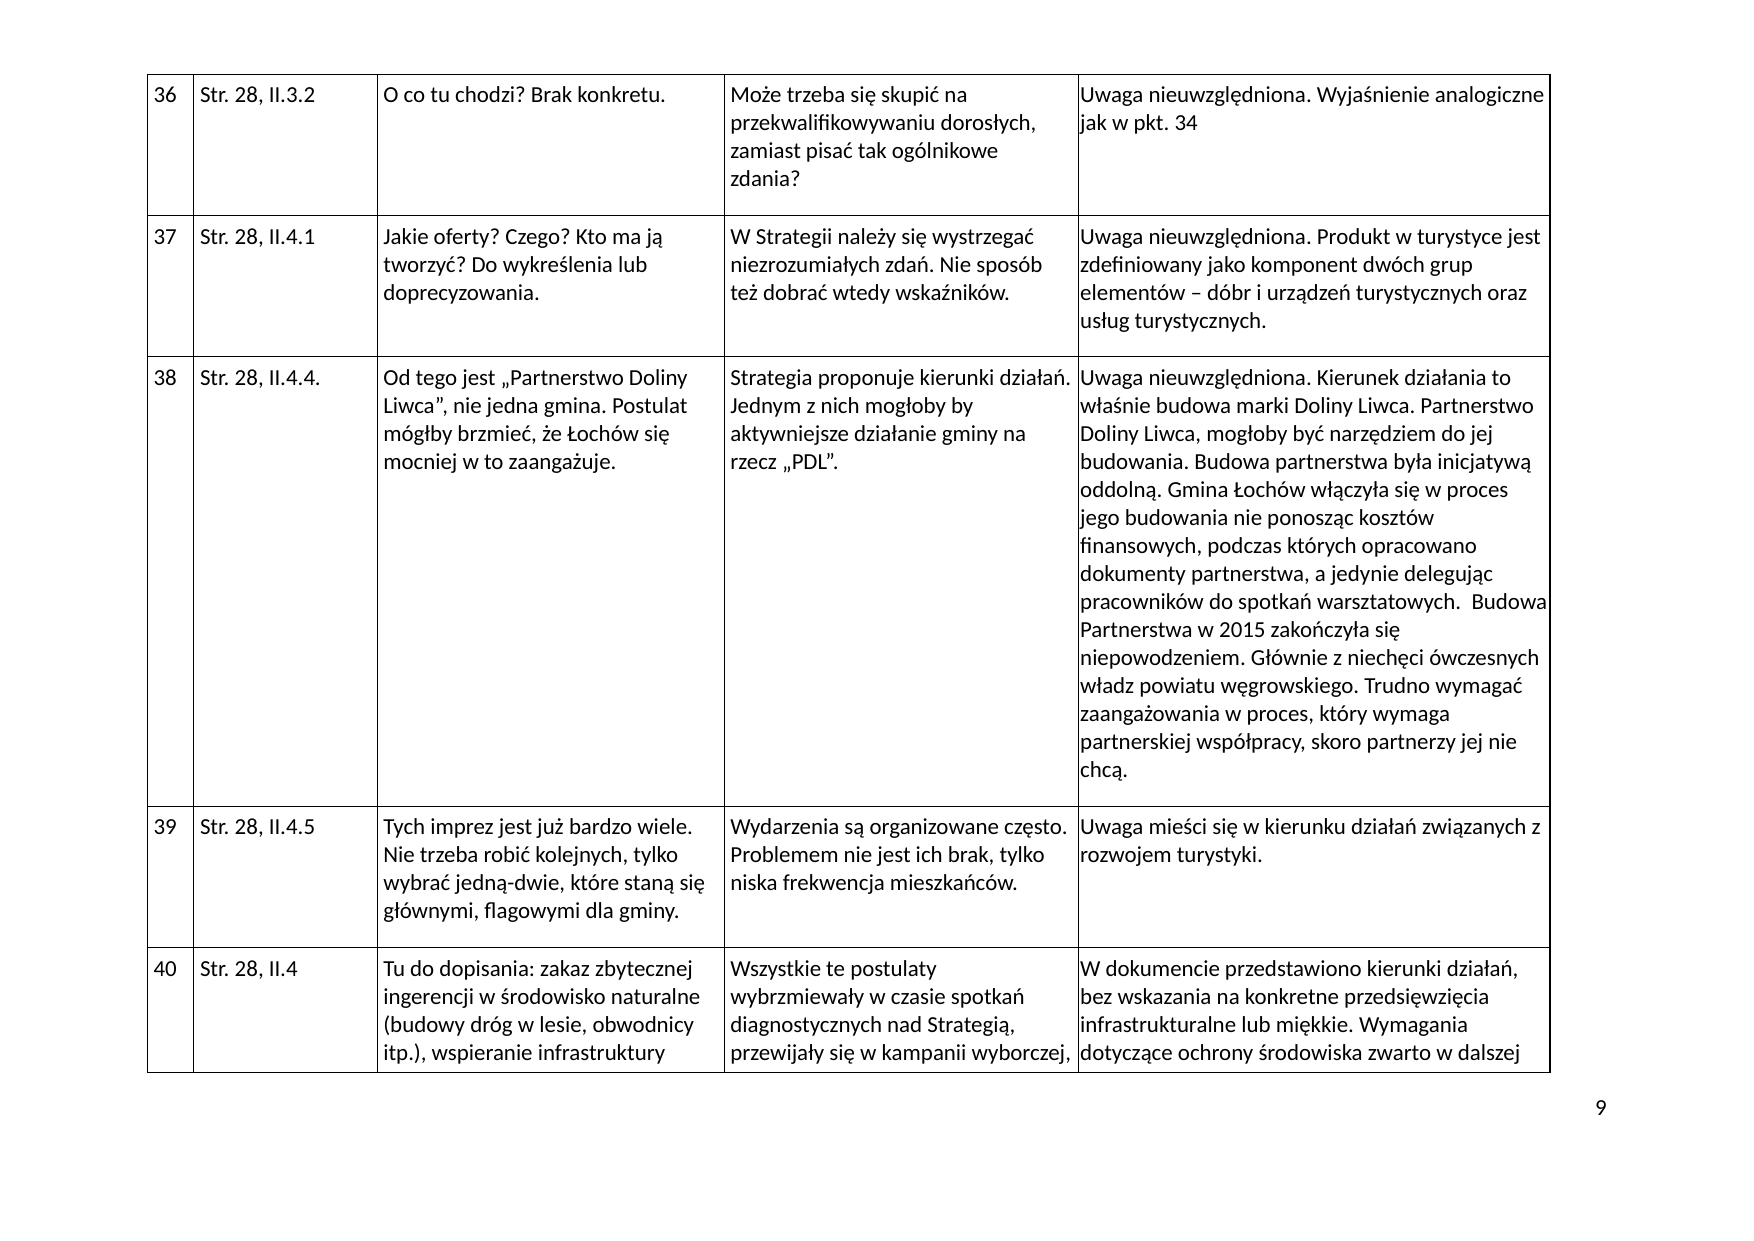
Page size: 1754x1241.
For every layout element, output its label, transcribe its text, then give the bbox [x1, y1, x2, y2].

table_cell Str. 28, II.4.5 [194, 807, 377, 947]
table_cell Jakie oferty? Czego? Kto ma ją tworzyć? Do wykreślenia lub doprecyzowania. [378, 216, 724, 356]
table_cell Uwaga nieuwzględniona. Kierunek działania to właśnie budowa marki Doliny Liwca. Partnerstwo Doliny Liwca, mogłoby być narzędziem do jej budowania. Budowa partnerstwa była inicjatywą oddolną. Gmina Łochów włączyła się w proces jego budowania nie ponosząc kosztów finansowych, podczas których opracowano dokumenty partnerstwa, a jedynie delegując pracowników do spotkań warsztatowych. Budowa Partnerstwa w 2015 zakończyła się niepowodzeniem. Głównie z niechęci ówczesnych władz powiatu węgrowskiego. Trudno wymagać zaangażowania w proces, który wymaga partnerskiej współpracy, skoro partnerzy jej nie chcą. [1079, 357, 1549, 806]
table_cell 36 [148, 75, 193, 215]
table_cell 38 [148, 357, 193, 806]
table_cell 40 [148, 948, 193, 1072]
table_cell Uwaga mieści się w kierunku działań związanych z rozwojem turystyki. [1079, 807, 1549, 947]
table_cell Str. 28, II.3.2 [194, 75, 377, 215]
table_cell W Strategii należy się wystrzegać niezrozumiałych zdań. Nie sposób też dobrać wtedy wskaźników. [725, 216, 1078, 356]
table_cell Str. 28, II.4.4. [194, 357, 377, 806]
table_cell Może trzeba się skupić na przekwalifikowywaniu dorosłych, zamiast pisać tak ogólnikowe zdania? [725, 75, 1078, 215]
table_cell Wszystkie te postulaty wybrzmiewały w czasie spotkań diagnostycznych nad Strategią, przewijały się w kampanii wyborczej, [725, 948, 1078, 1072]
table_cell Tych imprez jest już bardzo wiele. Nie trzeba robić kolejnych, tylko wybrać jedną-dwie, które staną się głównymi, flagowymi dla gminy. [378, 807, 724, 947]
table_cell Tu do dopisania: zakaz zbytecznej ingerencji w środowisko naturalne (budowy dróg w lesie, obwodnicy itp.), wspieranie infrastruktury [378, 948, 724, 1072]
table_cell Od tego jest „Partnerstwo Doliny Liwca”, nie jedna gmina. Postulat mógłby brzmieć, że Łochów się mocniej w to zaangażuje. [378, 357, 724, 806]
table_cell 37 [148, 216, 193, 356]
table_cell Uwaga nieuwzględniona. Produkt w turystyce jest zdefiniowany jako komponent dwóch grup elementów – dóbr i urządzeń turystycznych oraz usług turystycznych. [1079, 216, 1549, 356]
table_cell Wydarzenia są organizowane często. Problemem nie jest ich brak, tylko niska frekwencja mieszkańców. [725, 807, 1078, 947]
table_cell 39 [148, 807, 193, 947]
table_cell Str. 28, II.4.1 [194, 216, 377, 356]
table_cell W dokumencie przedstawiono kierunki działań, bez wskazania na konkretne przedsięwzięcia infrastrukturalne lub miękkie. Wymagania dotyczące ochrony środowiska zwarto w dalszej [1079, 948, 1549, 1072]
table_cell Str. 28, II.4 [194, 948, 377, 1072]
table_cell O co tu chodzi? Brak konkretu. [378, 75, 724, 215]
table_cell Uwaga nieuwzględniona. Wyjaśnienie analogiczne jak w pkt. 34 [1079, 75, 1549, 215]
table_cell Strategia proponuje kierunki działań. Jednym z nich mogłoby by aktywniejsze działanie gminy na rzecz „PDL”. [725, 357, 1078, 806]
